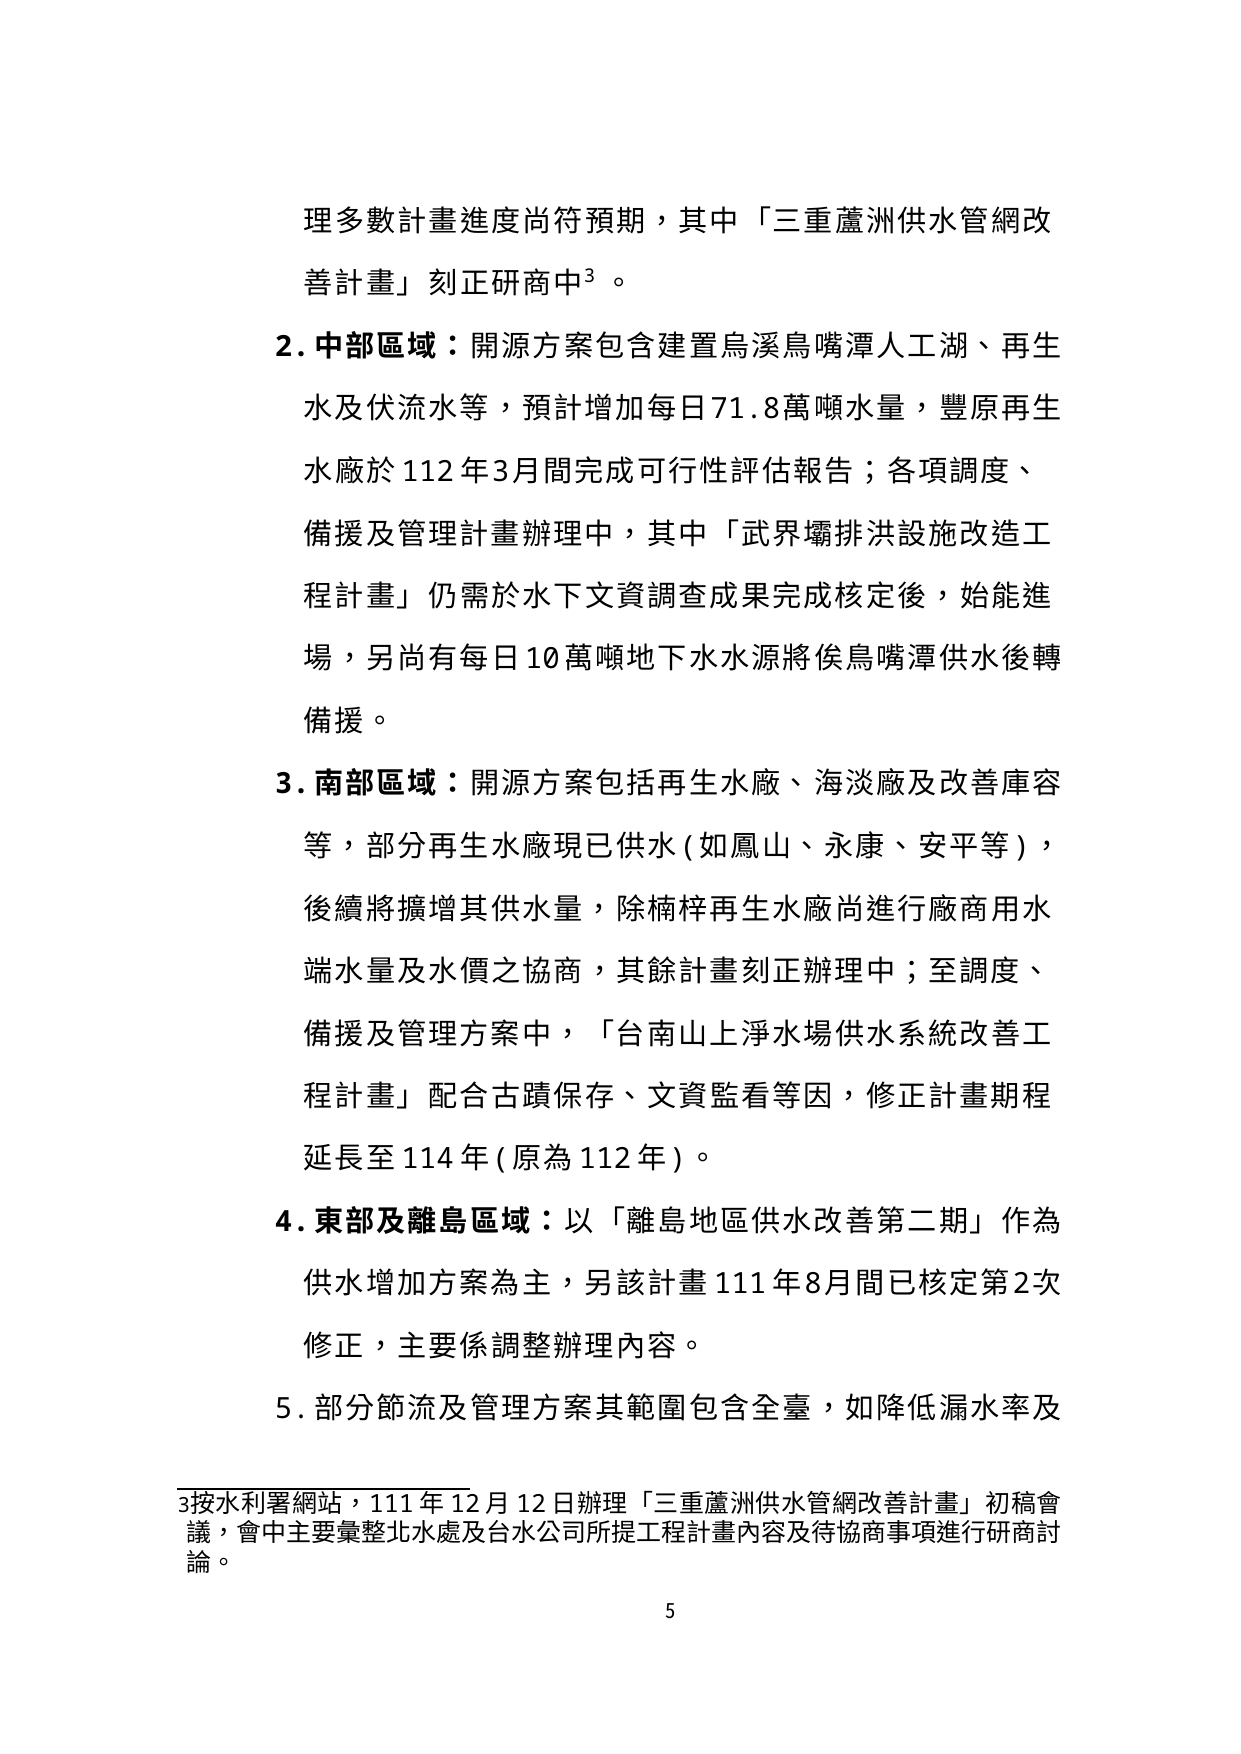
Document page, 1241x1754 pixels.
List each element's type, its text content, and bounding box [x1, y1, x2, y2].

text 5.部分節流及管理方案其範圍包含全臺，如降低漏水率及 [266, 1365, 1063, 1427]
text 2.中部區域：開源方案包含建置烏溪鳥嘴潭人工湖、再生水及伏流水等，預計增加每日71.8萬噸水量，豐原再生水廠於112年3月間完成可行性評估報告；各項調度、備援及管理計畫辦理中，其中「武界壩排洪設施改造工程計畫」仍需於水下文資調查成果完成核定後，始能進場，另尚有每日10萬噸地下水水源將俟鳥嘴潭供水後轉備援。 [266, 302, 1063, 740]
text 3.南部區域：開源方案包括再生水廠、海淡廠及改善庫容等，部分再生水廠現已供水(如鳳山、永康、安平等)，後續將擴增其供水量，除楠梓再生水廠尚進行廠商用水端水量及水價之協商，其餘計畫刻正辦理中；至調度、備援及管理方案中，「台南山上淨水場供水系統改善工程計畫」配合古蹟保存、文資監看等因，修正計畫期程延長至114年(原為112年)。 [266, 740, 1063, 1177]
text 按水利署網站，111年12月12日辦理「三重蘆洲供水管網改善計畫」初稿會議，會中主要彙整北水處及台水公司所提工程計畫內容及待協商事項進行研商討論。 [177, 1489, 1063, 1577]
text 4.東部及離島區域：以「離島地區供水改善第二期」作為供水增加方案為主，另該計畫111年8月間已核定第2次修正，主要係調整辦理內容。 [266, 1177, 1063, 1365]
text 理多數計畫進度尚符預期，其中「三重蘆洲供水管網改善計畫」刻正研商中。 [266, 177, 1063, 302]
